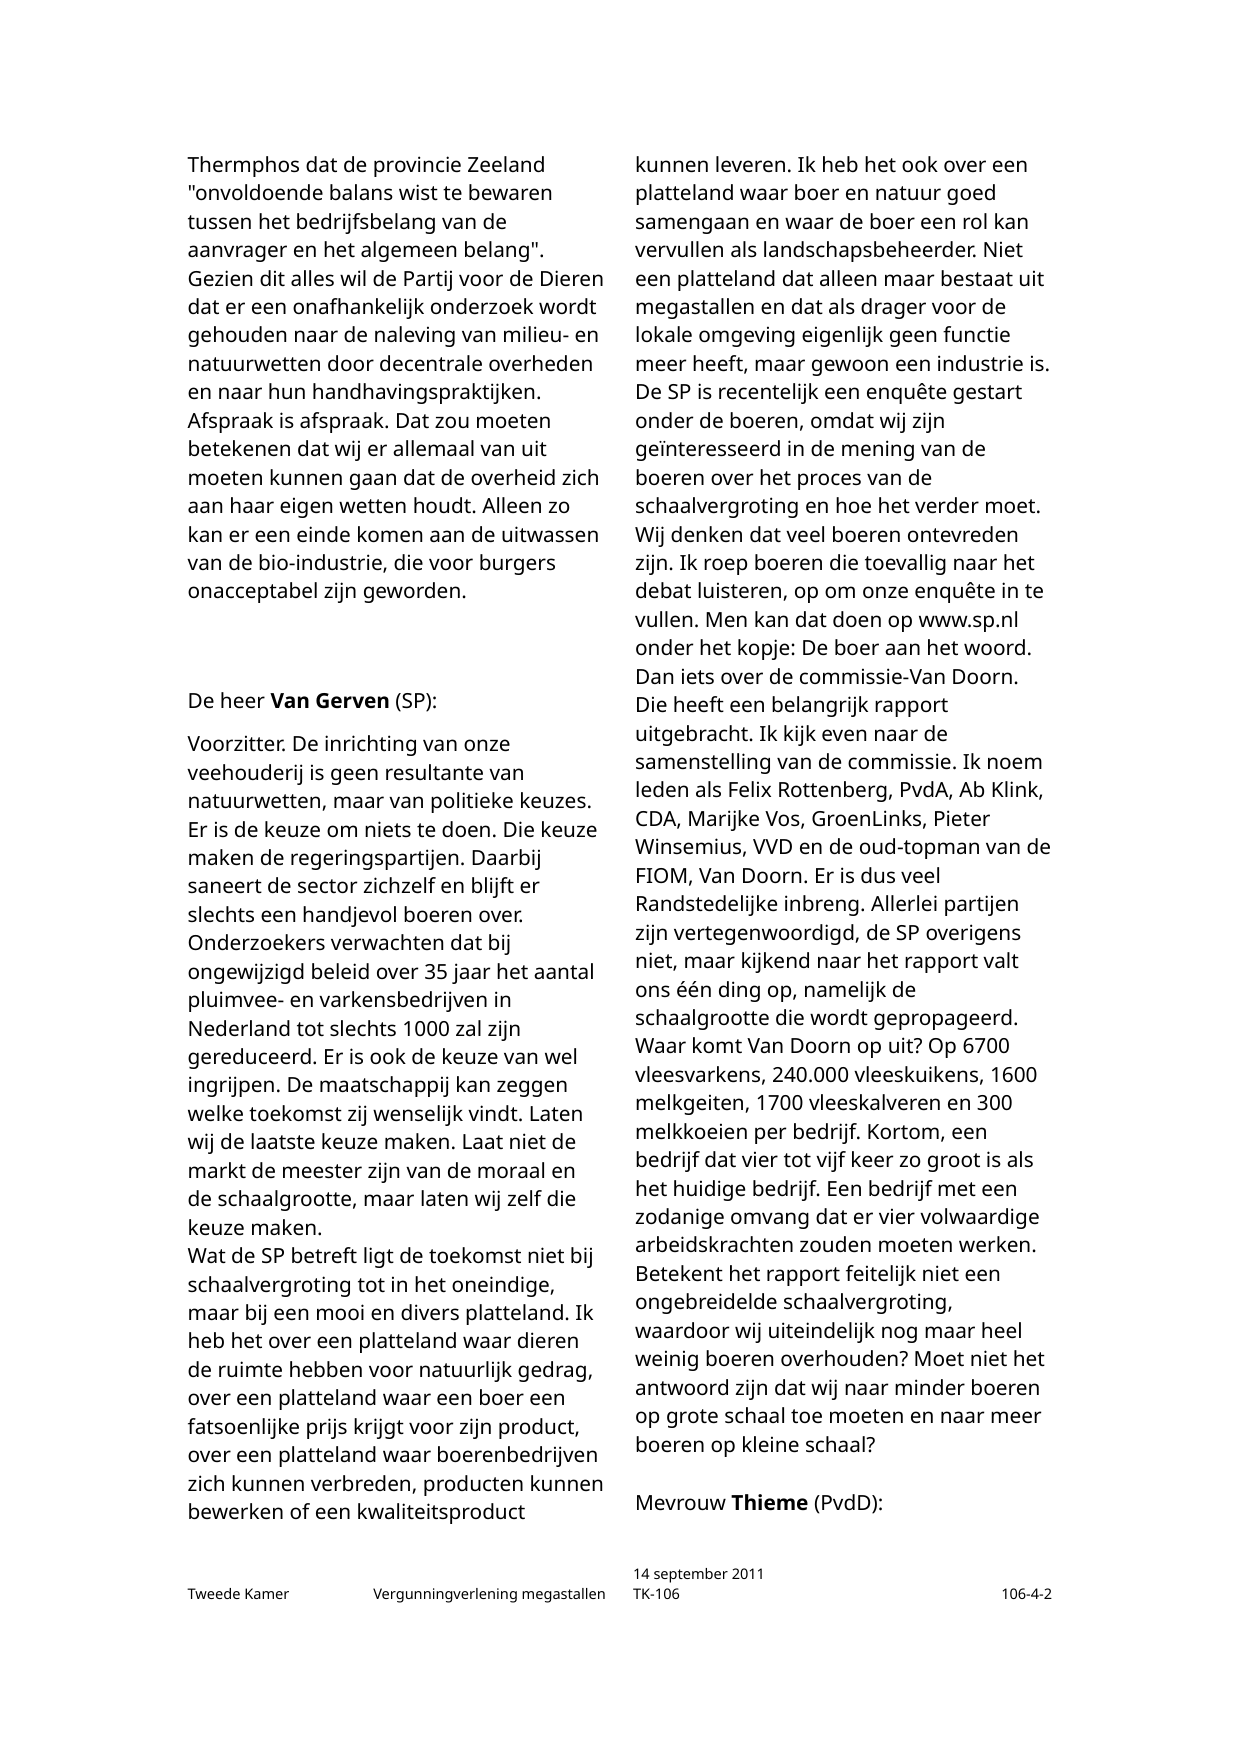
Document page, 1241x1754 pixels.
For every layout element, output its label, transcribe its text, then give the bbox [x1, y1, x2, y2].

text Gezien dit alles wil de Partij voor de Dieren dat er een onafhankelijk onderzoek wordt gehouden naar de naleving van milieu- en natuurwetten door decentrale overheden en naar hun handhavingspraktijken. Afspraak is afspraak. Dat zou moeten betekenen dat wij er allemaal van uit moeten kunnen gaan dat de overheid zich aan haar eigen wetten houdt. Alleen zo kan er een einde komen aan de uitwassen van de bio-industrie, die voor burgers onacceptabel zijn geworden. [187, 264, 605, 605]
text Mevrouw Thieme (PvdD): [635, 1488, 1053, 1517]
text  [187, 635, 605, 663]
text Dan iets over de commissie-Van Doorn. Die heeft een belangrijk rapport uitgebracht. Ik kijk even naar de samenstelling van de commissie. Ik noem leden als Felix Rottenberg, PvdA, Ab Klink, CDA, Marijke Vos, GroenLinks, Pieter Winsemius, VVD en de oud-topman van de FIOM, Van Doorn. Er is dus veel Randstedelijke inbreng. Allerlei partijen zijn vertegenwoordigd, de SP overigens niet, maar kijkend naar het rapport valt ons één ding op, namelijk de schaalgrootte die wordt gepropageerd. Waar komt Van Doorn op uit? Op 6700 vleesvarkens, 240.000 vleeskuikens, 1600 melkgeiten, 1700 vleeskalveren en 300 melkkoeien per bedrijf. Kortom, een bedrijf dat vier tot vijf keer zo groot is als het huidige bedrijf. Een bedrijf met een zodanige omvang dat er vier volwaardige arbeidskrachten zouden moeten werken. Betekent het rapport feitelijk niet een ongebreidelde schaalvergroting, waardoor wij uiteindelijk nog maar heel weinig boeren overhouden? Moet niet het antwoord zijn dat wij naar minder boeren op grote schaal toe moeten en naar meer boeren op kleine schaal? [635, 662, 1053, 1458]
text De heer Van Gerven (SP): [187, 686, 605, 714]
text Wat de SP betreft ligt de toekomst niet bij schaalvergroting tot in het oneindige, maar bij een mooi en divers platteland. Ik heb het over een platteland waar dieren de ruimte hebben voor natuurlijk gedrag, over een platteland waar een boer een fatsoenlijke prijs krijgt voor zijn product, over een platteland waar boerenbedrijven zich kunnen verbreden, producten kunnen bewerken of een kwaliteitsproduct [187, 1241, 605, 1526]
text Voorzitter. De inrichting van onze veehouderij is geen resultante van natuurwetten, maar van politieke keuzes. Er is de keuze om niets te doen. Die keuze maken de regeringspartijen. Daarbij saneert de sector zichzelf en blijft er slechts een handjevol boeren over. Onderzoekers verwachten dat bij ongewijzigd beleid over 35 jaar het aantal pluimvee- en varkensbedrijven in Nederland tot slechts 1000 zal zijn gereduceerd. Er is ook de keuze van wel ingrijpen. De maatschappij kan zeggen welke toekomst zij wenselijk vindt. Laten wij de laatste keuze maken. Laat niet de markt de meester zijn van de moraal en de schaalgrootte, maar laten wij zelf die keuze maken. [187, 729, 605, 1241]
text Thermphos dat de provincie Zeeland "onvoldoende balans wist te bewaren tussen het bedrijfsbelang van de aanvrager en het algemeen belang". [187, 150, 605, 264]
text kunnen leveren. Ik heb het ook over een platteland waar boer en natuur goed samengaan en waar de boer een rol kan vervullen als landschapsbeheerder. Niet een platteland dat alleen maar bestaat uit megastallen en dat als drager voor de lokale omgeving eigenlijk geen functie meer heeft, maar gewoon een industrie is. De SP is recentelijk een enquête gestart onder de boeren, omdat wij zijn geïnteresseerd in de mening van de boeren over het proces van de schaalvergroting en hoe het verder moet. Wij denken dat veel boeren ontevreden zijn. Ik roep boeren die toevallig naar het debat luisteren, op om onze enquête in te vullen. Men kan dat doen op www.sp.nl onder het kopje: De boer aan het woord. [635, 150, 1053, 662]
